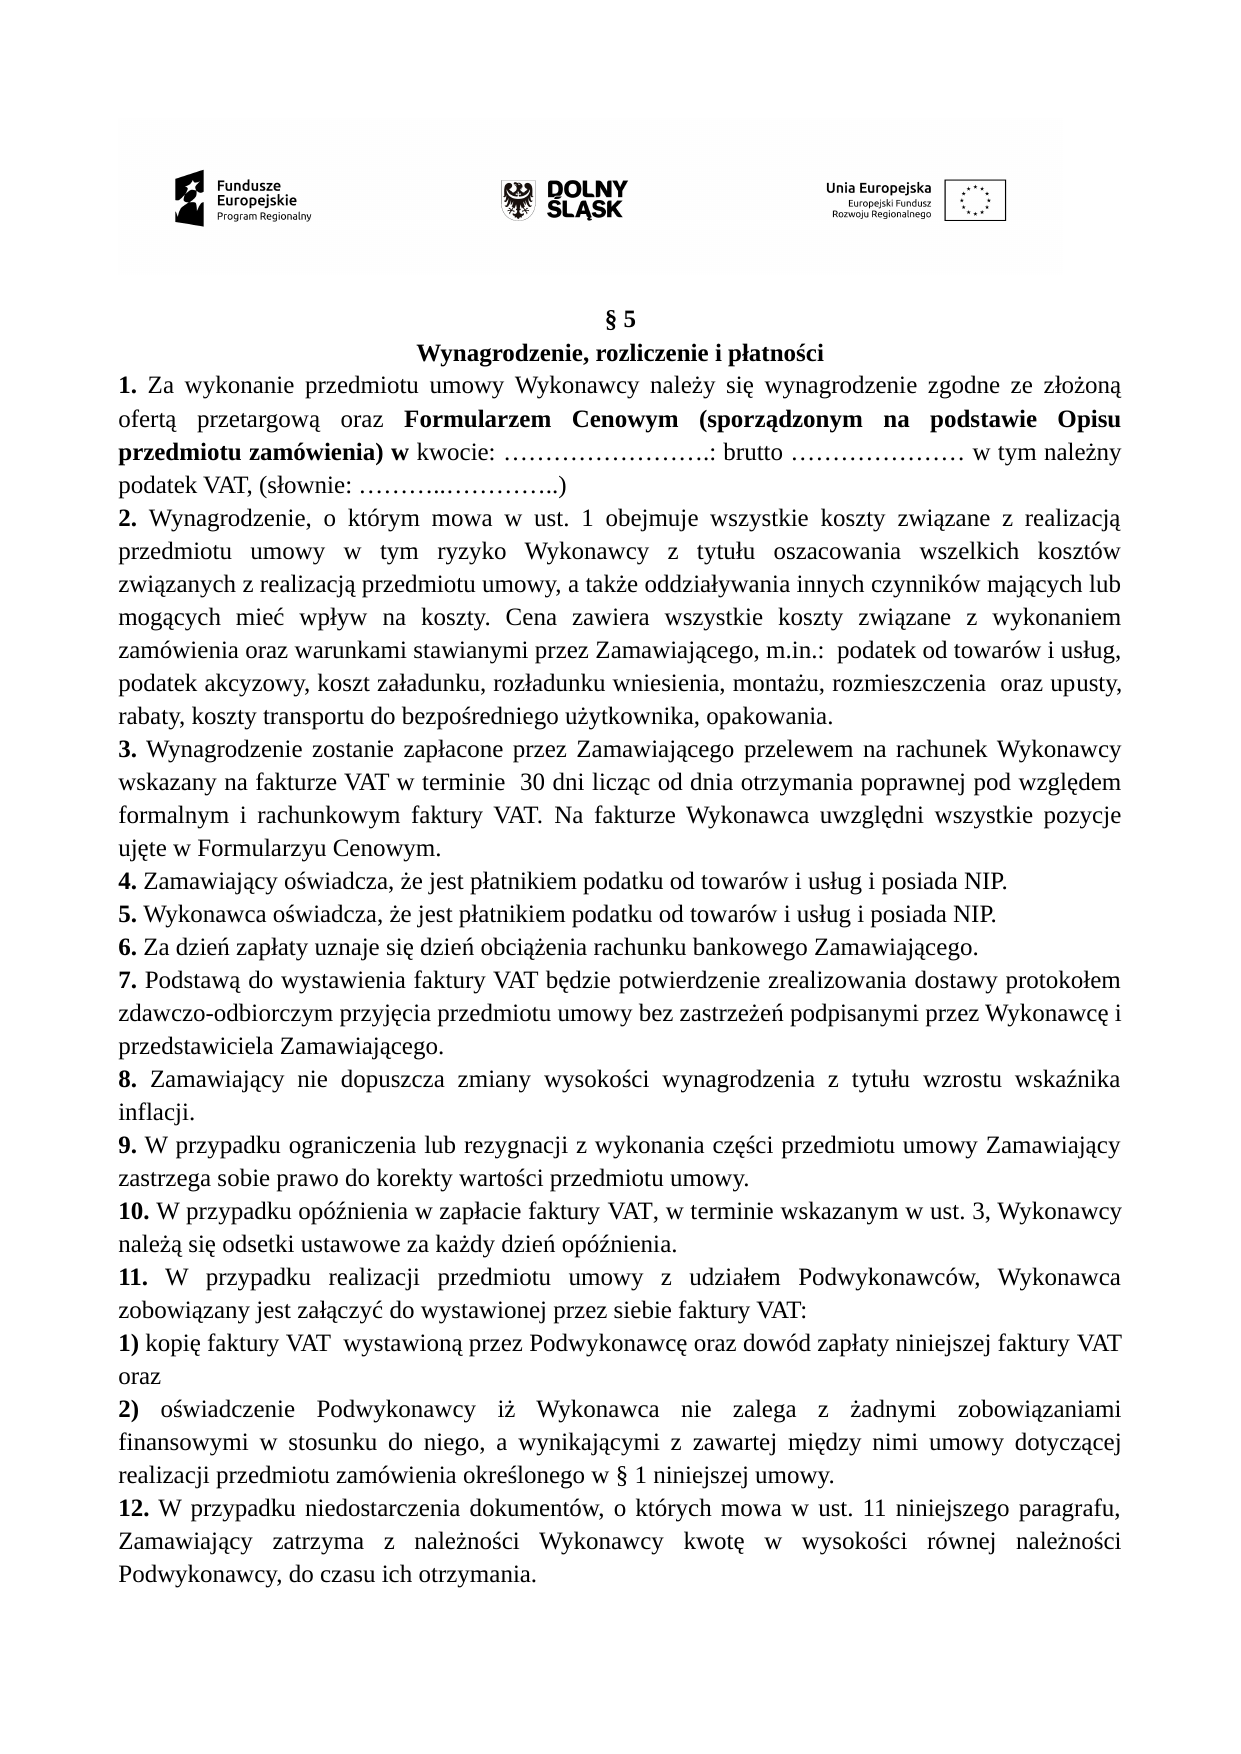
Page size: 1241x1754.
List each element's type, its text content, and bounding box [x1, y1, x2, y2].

list 12. W przypadku niedostarczenia dokumentów, o których mowa w ust. 11 niniejszego paragrafu, Zamawiający zatrzyma z należności Wykonawcy kwotę w wysokości równej należności Podwykonawcy, do czasu ich otrzymania. [118, 1493, 1122, 1588]
list 1. Za wykonanie przedmiotu umowy Wykonawcy należy się wynagrodzenie zgodne ze złożoną ofertą przetargową oraz Formularzem Cenowym (sporządzonym na podstawie Opisu przedmiotu zamówienia) w kwocie: …………………….: brutto ………………… w tym należny podatek VAT, (słownie: ………..…………..) [118, 371, 1122, 498]
list 4. Zamawiający oświadcza, że jest płatnikiem podatku od towarów i usług i posiada NIP. [118, 866, 1122, 895]
list 1) kopię faktury VAT wystawioną przez Podwykonawcę oraz dowód zapłaty niniejszej faktury VAT oraz [118, 1328, 1122, 1390]
list § 5 [118, 304, 1122, 333]
list 10. W przypadku opóźnienia w zapłacie faktury VAT, w terminie wskazanym w ust. 3, Wykonawcy należą się odsetki ustawowe za każdy dzień opóźnienia. [118, 1196, 1122, 1258]
list 7. Podstawą do wystawienia faktury VAT będzie potwierdzenie zrealizowania dostawy protokołem zdawczo-odbiorczym przyjęcia przedmiotu umowy bez zastrzeżeń podpisanymi przez Wykonawcę i przedstawiciela Zamawiającego. [118, 965, 1122, 1060]
list 2) oświadczenie Podwykonawcy iż Wykonawca nie zalega z żadnymi zobowiązaniami finansowymi w stosunku do niego, a wynikającymi z zawartej między nimi umowy dotyczącej realizacji przedmiotu zamówienia określonego w § 1 niniejszej umowy. [118, 1394, 1122, 1489]
list 9. W przypadku ograniczenia lub rezygnacji z wykonania części przedmiotu umowy Zamawiający zastrzega sobie prawo do korekty wartości przedmiotu umowy. [118, 1130, 1122, 1192]
list 5. Wykonawca oświadcza, że jest płatnikiem podatku od towarów i usług i posiada NIP. [118, 899, 1122, 928]
picture [118, 118, 1063, 275]
list 8. Zamawiający nie dopuszcza zmiany wysokości wynagrodzenia z tytułu wzrostu wskaźnika inflacji. [118, 1064, 1122, 1126]
list Wynagrodzenie, rozliczenie i płatności [118, 338, 1122, 366]
list 3. Wynagrodzenie zostanie zapłacone przez Zamawiającego przelewem na rachunek Wykonawcy wskazany na fakturze VAT w terminie 30 dni licząc od dnia otrzymania poprawnej pod względem formalnym i rachunkowym faktury VAT. Na fakturze Wykonawca uwzględni wszystkie pozycje ujęte w Formularzyu Cenowym. [118, 734, 1122, 862]
list 11. W przypadku realizacji przedmiotu umowy z udziałem Podwykonawców, Wykonawca zobowiązany jest załączyć do wystawionej przez siebie faktury VAT: [118, 1262, 1122, 1324]
list 6. Za dzień zapłaty uznaje się dzień obciążenia rachunku bankowego Zamawiającego. [118, 932, 1122, 961]
list 2. Wynagrodzenie, o którym mowa w ust. 1 obejmuje wszystkie koszty związane z realizacją przedmiotu umowy w tym ryzyko Wykonawcy z tytułu oszacowania wszelkich kosztów związanych z realizacją przedmiotu umowy, a także oddziaływania innych czynników mających lub mogących mieć wpływ na koszty. Cena zawiera wszystkie koszty związane z wykonaniem zamówienia oraz warunkami stawianymi przez Zamawiającego, m.in.: podatek od towarów i usług, podatek akcyzowy, koszt załadunku, rozładunku wniesienia, montażu, rozmieszczenia oraz upusty, rabaty, koszty transportu do bezpośredniego użytkownika, opakowania. [118, 503, 1122, 729]
